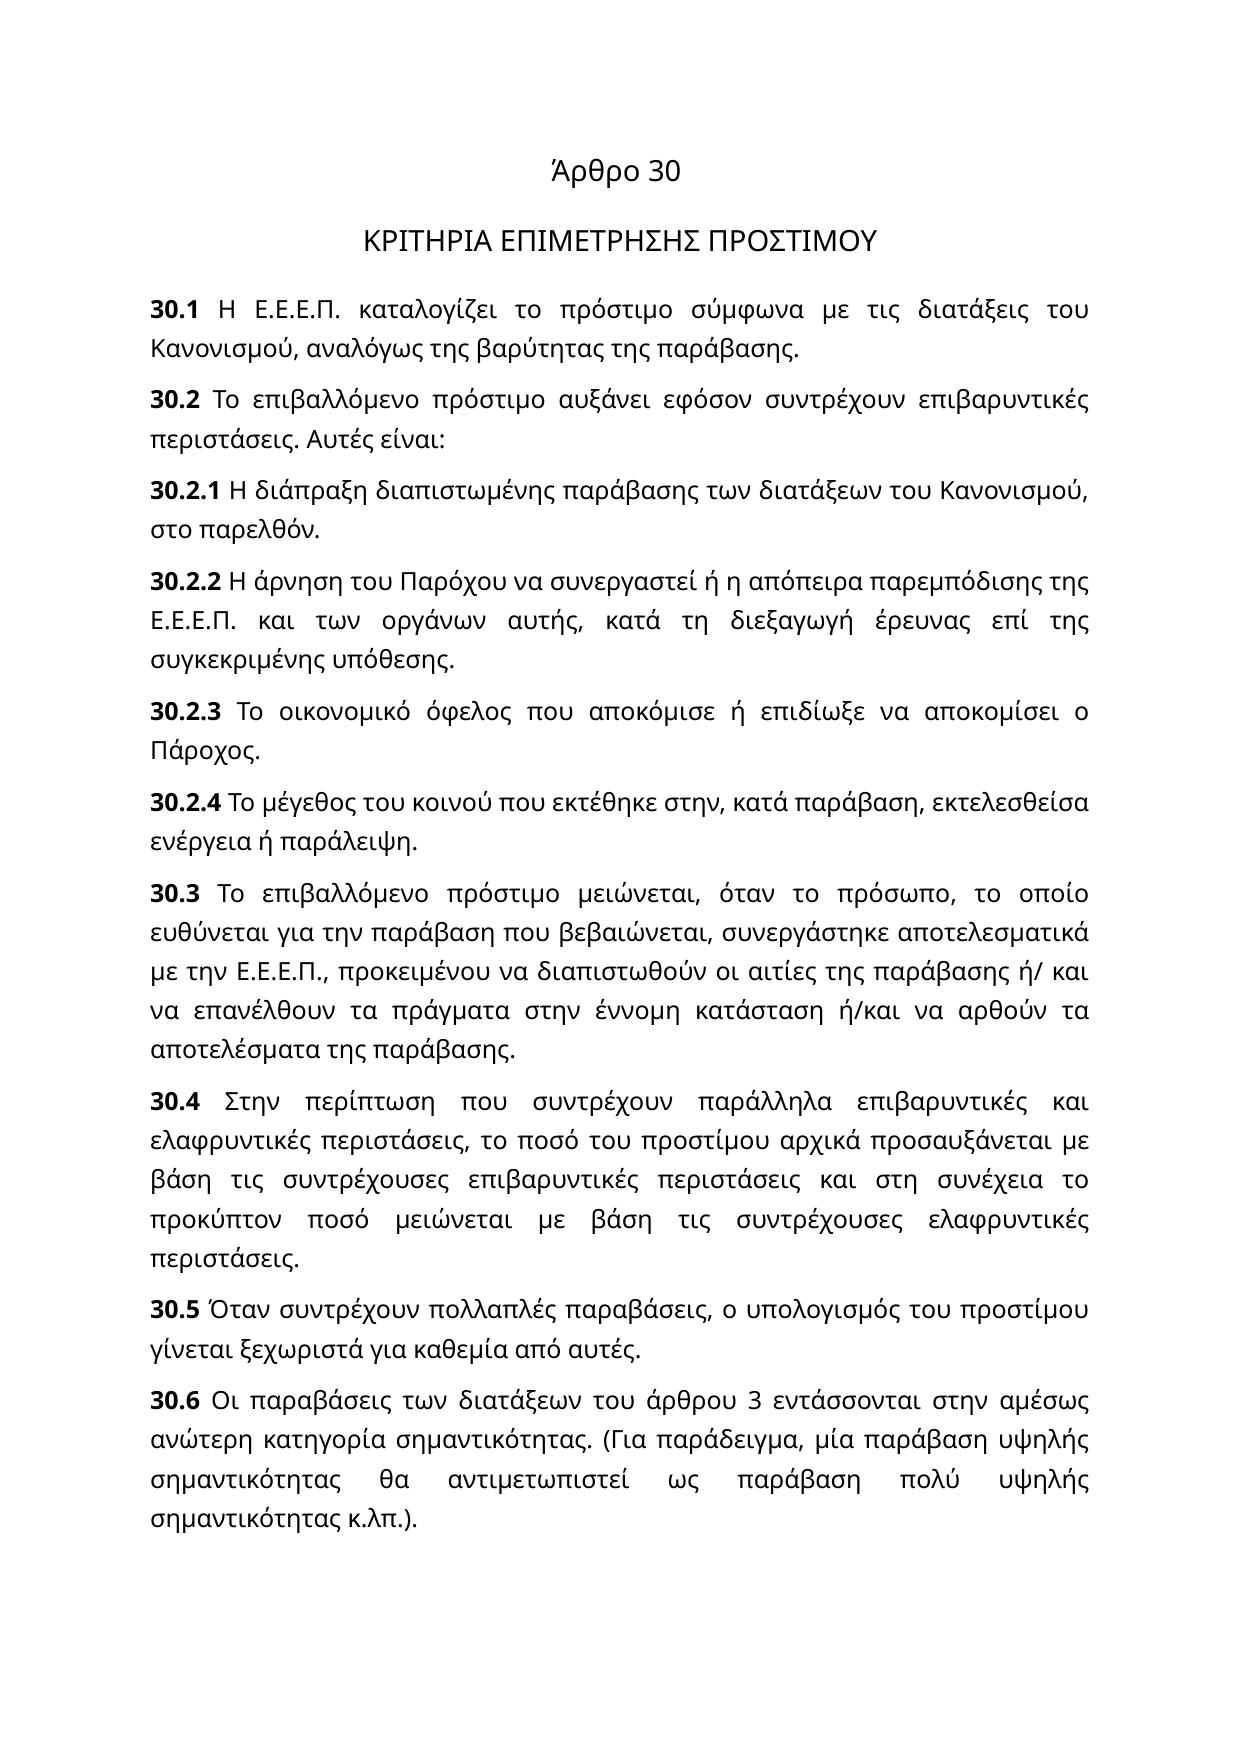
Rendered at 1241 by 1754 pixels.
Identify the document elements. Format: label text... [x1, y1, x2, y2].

text 30.5 Όταν συντρέχουν πολλαπλές παραβάσεις, ο υπολογισμός του προστίμου γίνεται ξεχωριστά για καθεμία από αυτές. [150, 1292, 1090, 1365]
text 30.1 Η Ε.Ε.Ε.Π. καταλογίζει το πρόστιμο σύμφωνα με τις διατάξεις του Κανονισμού, αναλόγως της βαρύτητας της παράβασης. [150, 291, 1090, 364]
text 30.2.4 Το μέγεθος του κοινού που εκτέθηκε στην, κατά παράβαση, εκτελεσθείσα ενέργεια ή παράλειψη. [150, 784, 1090, 858]
text 30.2.2 Η άρνηση του Παρόχου να συνεργαστεί ή η απόπειρα παρεμπόδισης της Ε.Ε.Ε.Π. και των οργάνων αυτής, κατά τη διεξαγωγή έρευνας επί της συγκεκριμένης υπόθεσης. [150, 564, 1090, 676]
text 30.3 Το επιβαλλόμενο πρόστιμο μειώνεται, όταν το πρόσωπο, το οποίο ευθύνεται για την παράβαση που βεβαιώνεται, συνεργάστηκε αποτελεσματικά με την Ε.Ε.Ε.Π., προκειμένου να διαπιστωθούν οι αιτίες της παράβασης ή/ και να επανέλθουν τα πράγματα στην έννομη κατάσταση ή/και να αρθούν τα αποτελέσματα της παράβασης. [150, 875, 1090, 1066]
text 30.2.3 Το οικονομικό όφελος που αποκόμισε ή επιδίωξε να αποκομίσει ο Πάροχος. [150, 694, 1090, 767]
text 30.2.1 Η διάπραξη διαπιστωμένης παράβασης των διατάξεων του Κανονισμού, στο παρελθόν. [150, 473, 1090, 546]
subtitle ΚΡΙΤΗΡΙΑ ΕΠΙΜΕΤΡΗΣΗΣ ΠΡΟΣΤΙΜΟΥ [150, 221, 1090, 260]
text 30.4 Στην περίπτωση που συντρέχουν παράλληλα επιβαρυντικές και ελαφρυντικές περιστάσεις, το ποσό του προστίμου αρχικά προσαυξάνεται με βάση τις συντρέχουσες επιβαρυντικές περιστάσεις και στη συνέχεια το προκύπτον ποσό μειώνεται με βάση τις συντρέχουσες ελαφρυντικές περιστάσεις. [150, 1084, 1090, 1274]
text 30.6 Οι παραβάσεις των διατάξεων του άρθρου 3 εντάσσονται στην αμέσως ανώτερη κατηγορία σημαντικότητας. (Για παράδειγμα, μία παράβαση υψηλής σημαντικότητας θα αντιμετωπιστεί ως παράβαση πολύ υψηλής σημαντικότητας κ.λπ.). [150, 1383, 1090, 1534]
text 30.2 Το επιβαλλόμενο πρόστιμο αυξάνει εφόσον συντρέχουν επιβαρυντικές περιστάσεις. Αυτές είναι: [150, 382, 1090, 455]
subtitle Άρθρο 30 [150, 150, 1090, 190]
